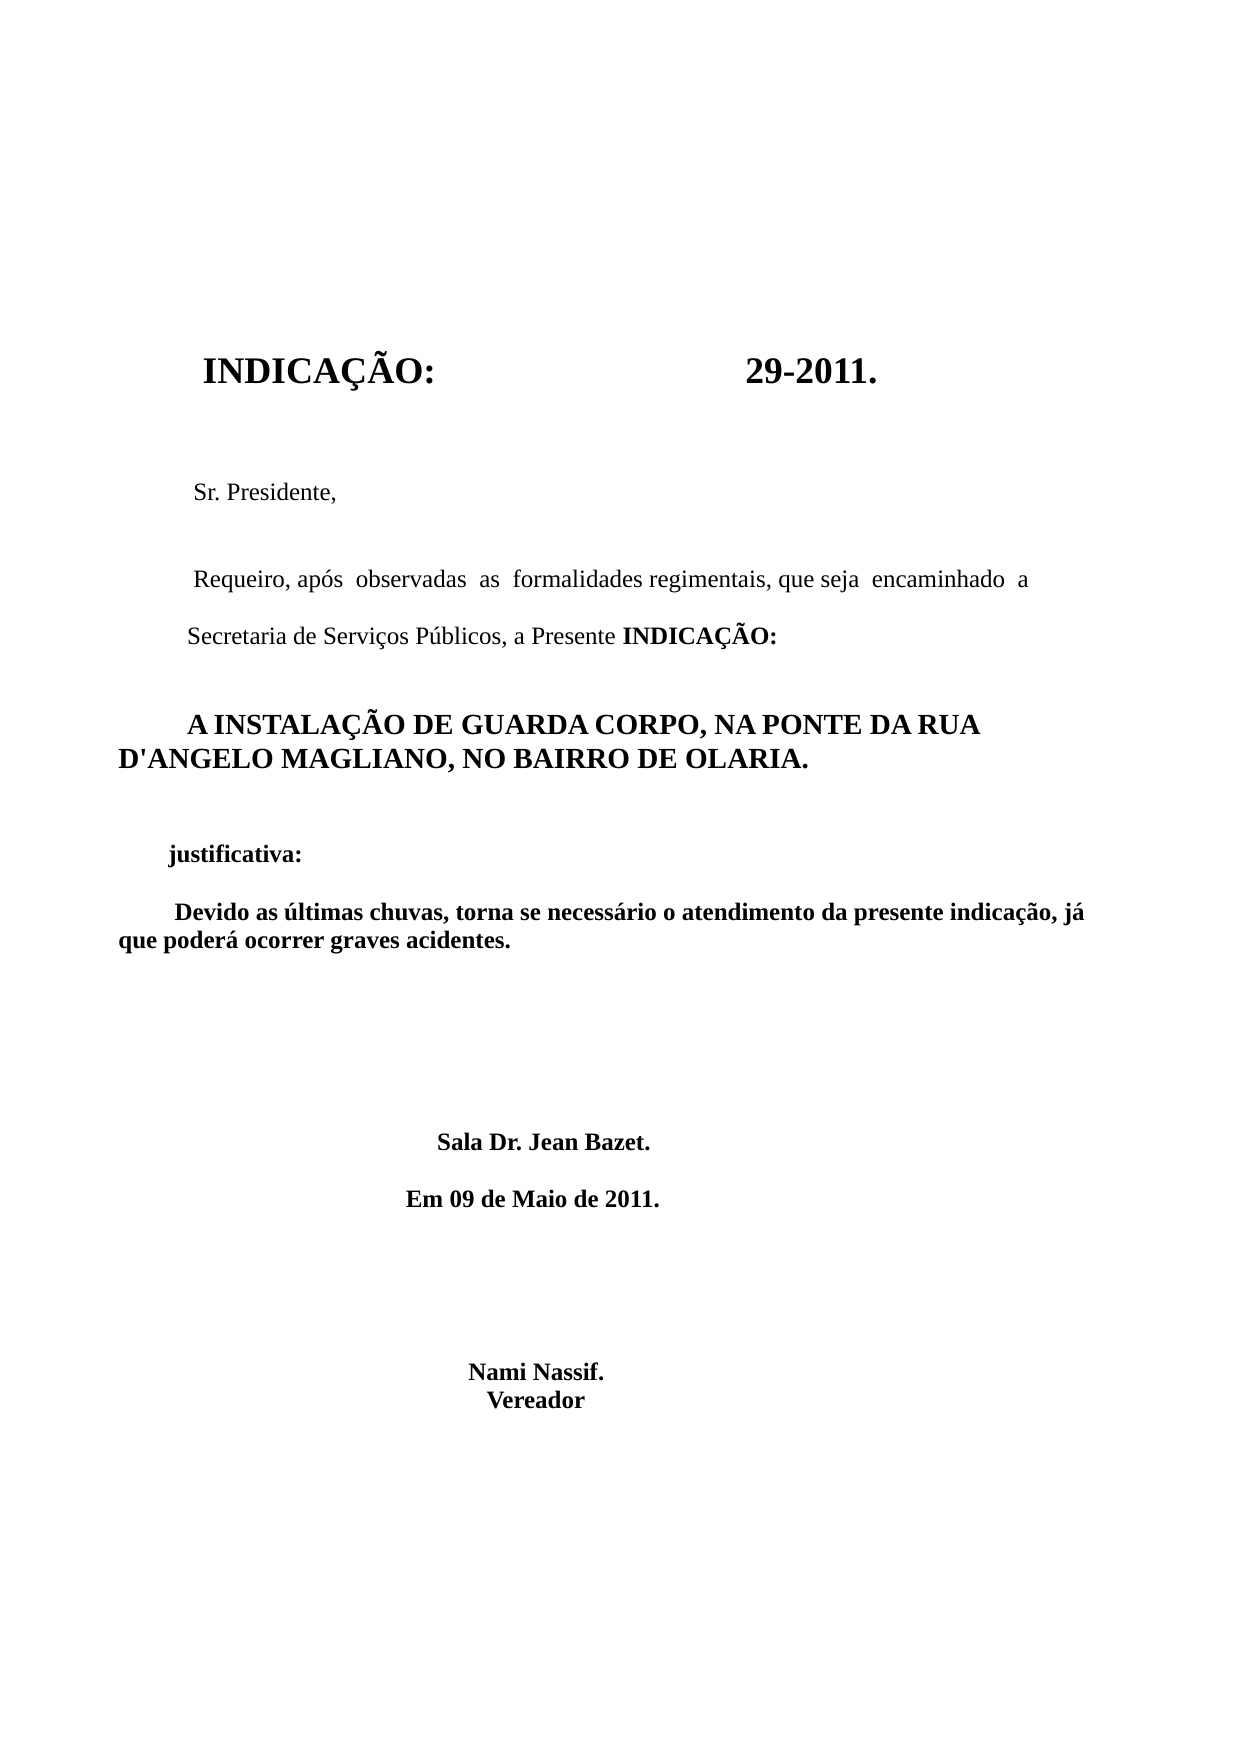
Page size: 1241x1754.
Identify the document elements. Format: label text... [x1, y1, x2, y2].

text Nami Nassif. [118, 1357, 1122, 1386]
text Sala Dr. Jean Bazet. [118, 1127, 1122, 1156]
text Secretaria de Serviços Públicos, a Presente INDICAÇÃO: [118, 621, 1122, 650]
text A INSTALAÇÃO DE GUARDA CORPO, NA PONTE DA RUA D'ANGELO MAGLIANO, NO BAIRRO DE OLARIA. [118, 707, 1122, 774]
text Em 09 de Maio de 2011. [118, 1184, 1122, 1213]
text Sr. Presidente, [118, 477, 1122, 506]
text Vereador [118, 1386, 1122, 1414]
text INDICAÇÃO: 29-2011. [118, 348, 1122, 391]
text Devido as últimas chuvas, torna se necessário o atendimento da presente indicação, já que poderá ocorrer graves acidentes. [118, 897, 1122, 954]
text Requeiro, após observadas as formalidades regimentais, que seja encaminhado a [118, 564, 1122, 592]
text justificativa: [118, 839, 1122, 868]
